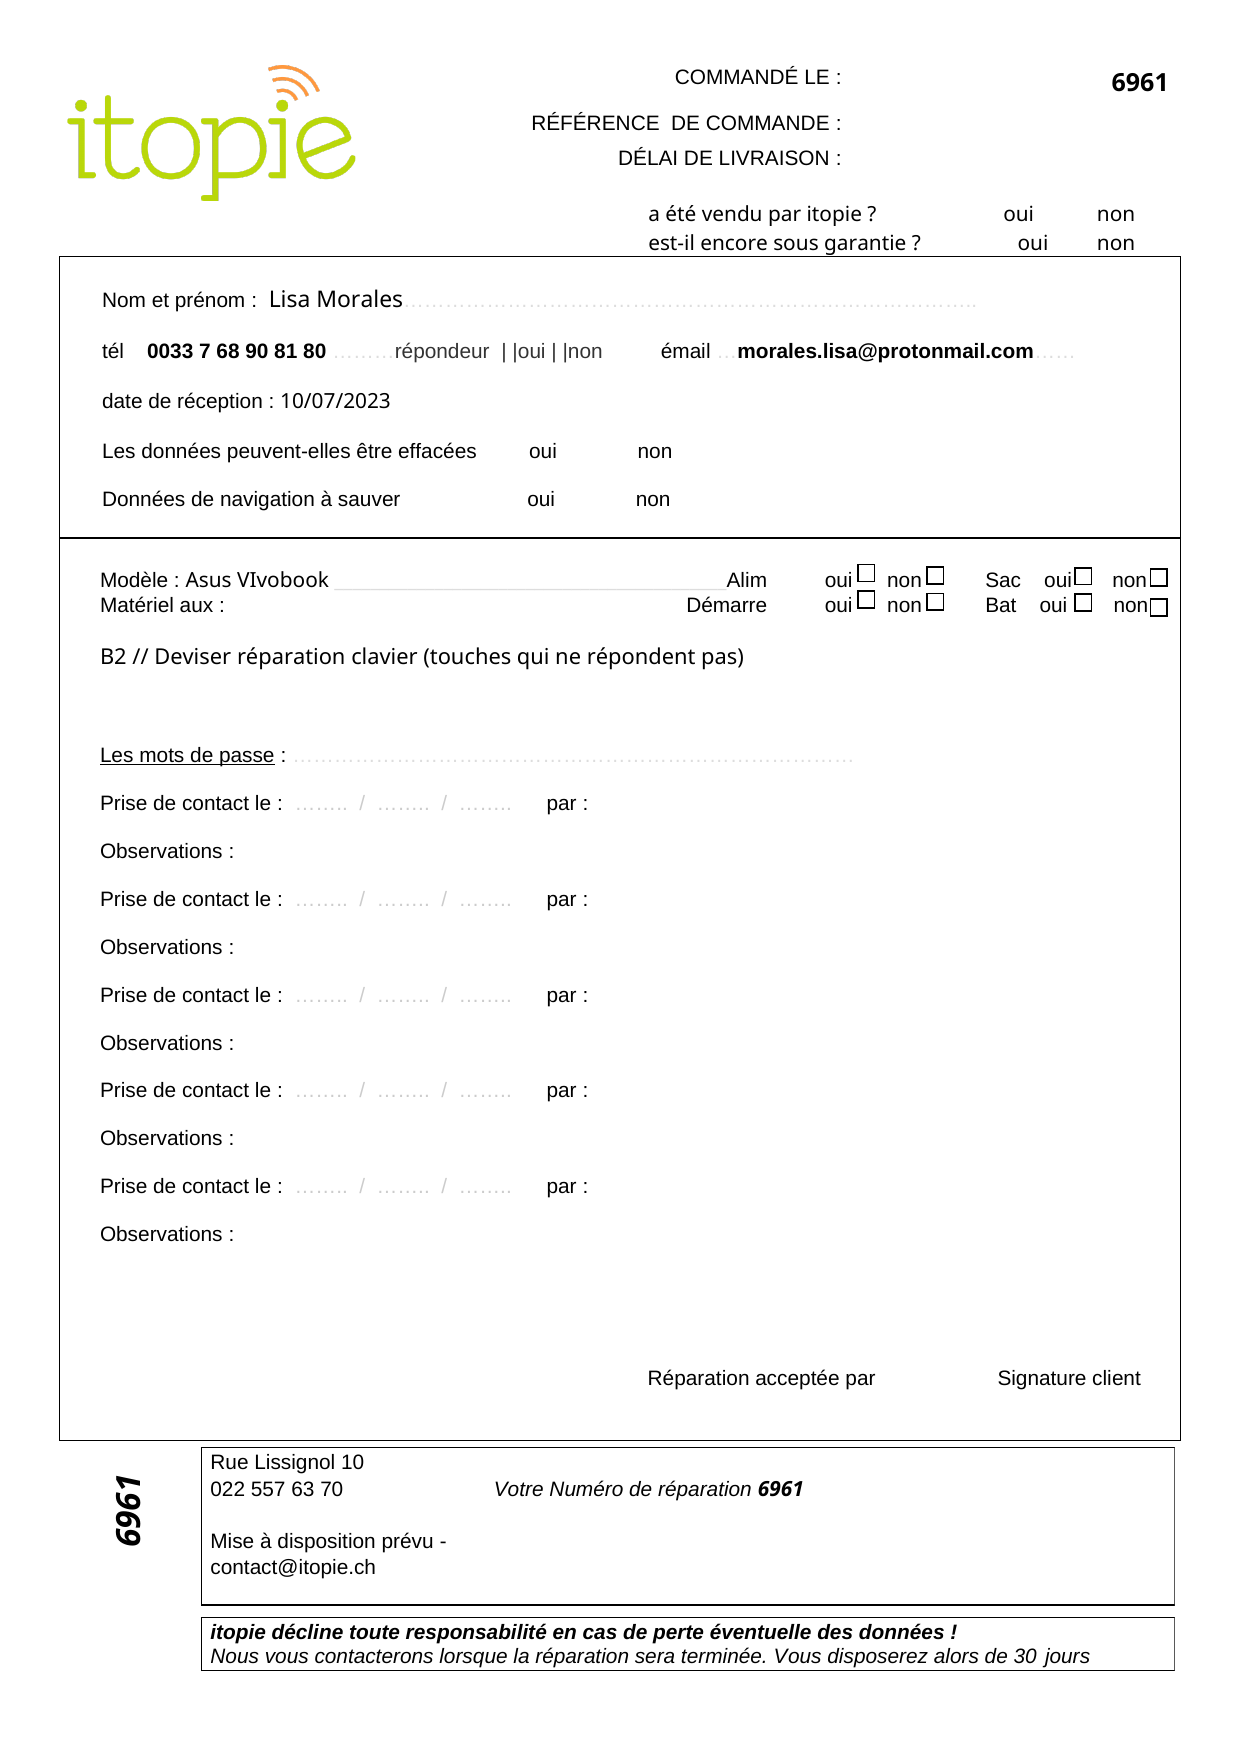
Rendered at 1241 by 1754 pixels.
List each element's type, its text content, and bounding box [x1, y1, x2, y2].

text a été vendu par itopie ? oui non [59, 199, 1181, 228]
text Prise de contact le : …….. / …….. / …….. par : [60, 1171, 1180, 1198]
table_header COMMANDÉ LE : [490, 59, 847, 104]
text Modèle : Asus VIvobook Alim oui non Sac oui non [60, 562, 856, 590]
table_cell RÉFÉRENCE DE COMMANDE : [490, 105, 847, 140]
table_cell DÉLAI DE LIVRAISON : [490, 140, 847, 175]
text Les mots de passe : ……………………………………………………………………… [60, 740, 1180, 767]
picture [67, 65, 356, 201]
text Prise de contact le : …….. / …….. / …….. par : [60, 1075, 1180, 1102]
text Observations : [60, 931, 1180, 958]
table_cell [847, 105, 1180, 140]
text Modèle : Asus VIvobook Alim oui non Sac oui non [879, 562, 925, 590]
text Prise de contact le : …….. / …….. / …….. par : [60, 979, 1180, 1006]
text Nom et prénom : Lisa Morales……………………………………………………………………….. [60, 280, 1180, 314]
text Les données peuvent-elles être effacées oui non [60, 436, 1180, 463]
text Prise de contact le : …….. / …….. / …….. par : [60, 883, 1180, 911]
table_cell [847, 140, 1180, 175]
text Observations : [60, 836, 1180, 863]
text Observations : [60, 1123, 1180, 1150]
text Réparation acceptée par Signature client [60, 1363, 1180, 1390]
text date de réception : 10/07/2023 [60, 383, 1180, 415]
text est-il encore sous garantie ? oui non [59, 228, 1181, 256]
table_header Rue Lissignol 10 022 557 63 70 Votre Numéro de réparation 6961 Mise à disposition prévu - contact@itopie.ch [195, 1441, 1180, 1611]
text Observations : [60, 1027, 1180, 1054]
text Observations : [60, 1219, 1180, 1246]
text Données de navigation à sauver oui non [60, 484, 1180, 511]
table_cell itopie décline toute responsabilité en cas de perte éventuelle des données ! Nous vous contacterons lorsque la réparation sera terminée. Vous disposerez alors de 30 jours [195, 1611, 1180, 1677]
text Matériel aux : Démarre oui non Bat oui non [60, 590, 1180, 617]
text B2 // Deviser réparation clavier (touches qui ne répondent pas) [60, 638, 1180, 671]
table_header 6961 [59, 1441, 195, 1677]
text Prise de contact le : …….. / …….. / …….. par : [60, 788, 1180, 815]
text Modèle : Asus VIvobook Alim oui non Sac oui non [948, 562, 1180, 590]
table_header 6961 [847, 59, 1180, 104]
text tél 0033 7 68 90 81 80 ………répondeur | |oui | |non émail …morales.lisa@protonmail.com…… [60, 335, 1180, 362]
